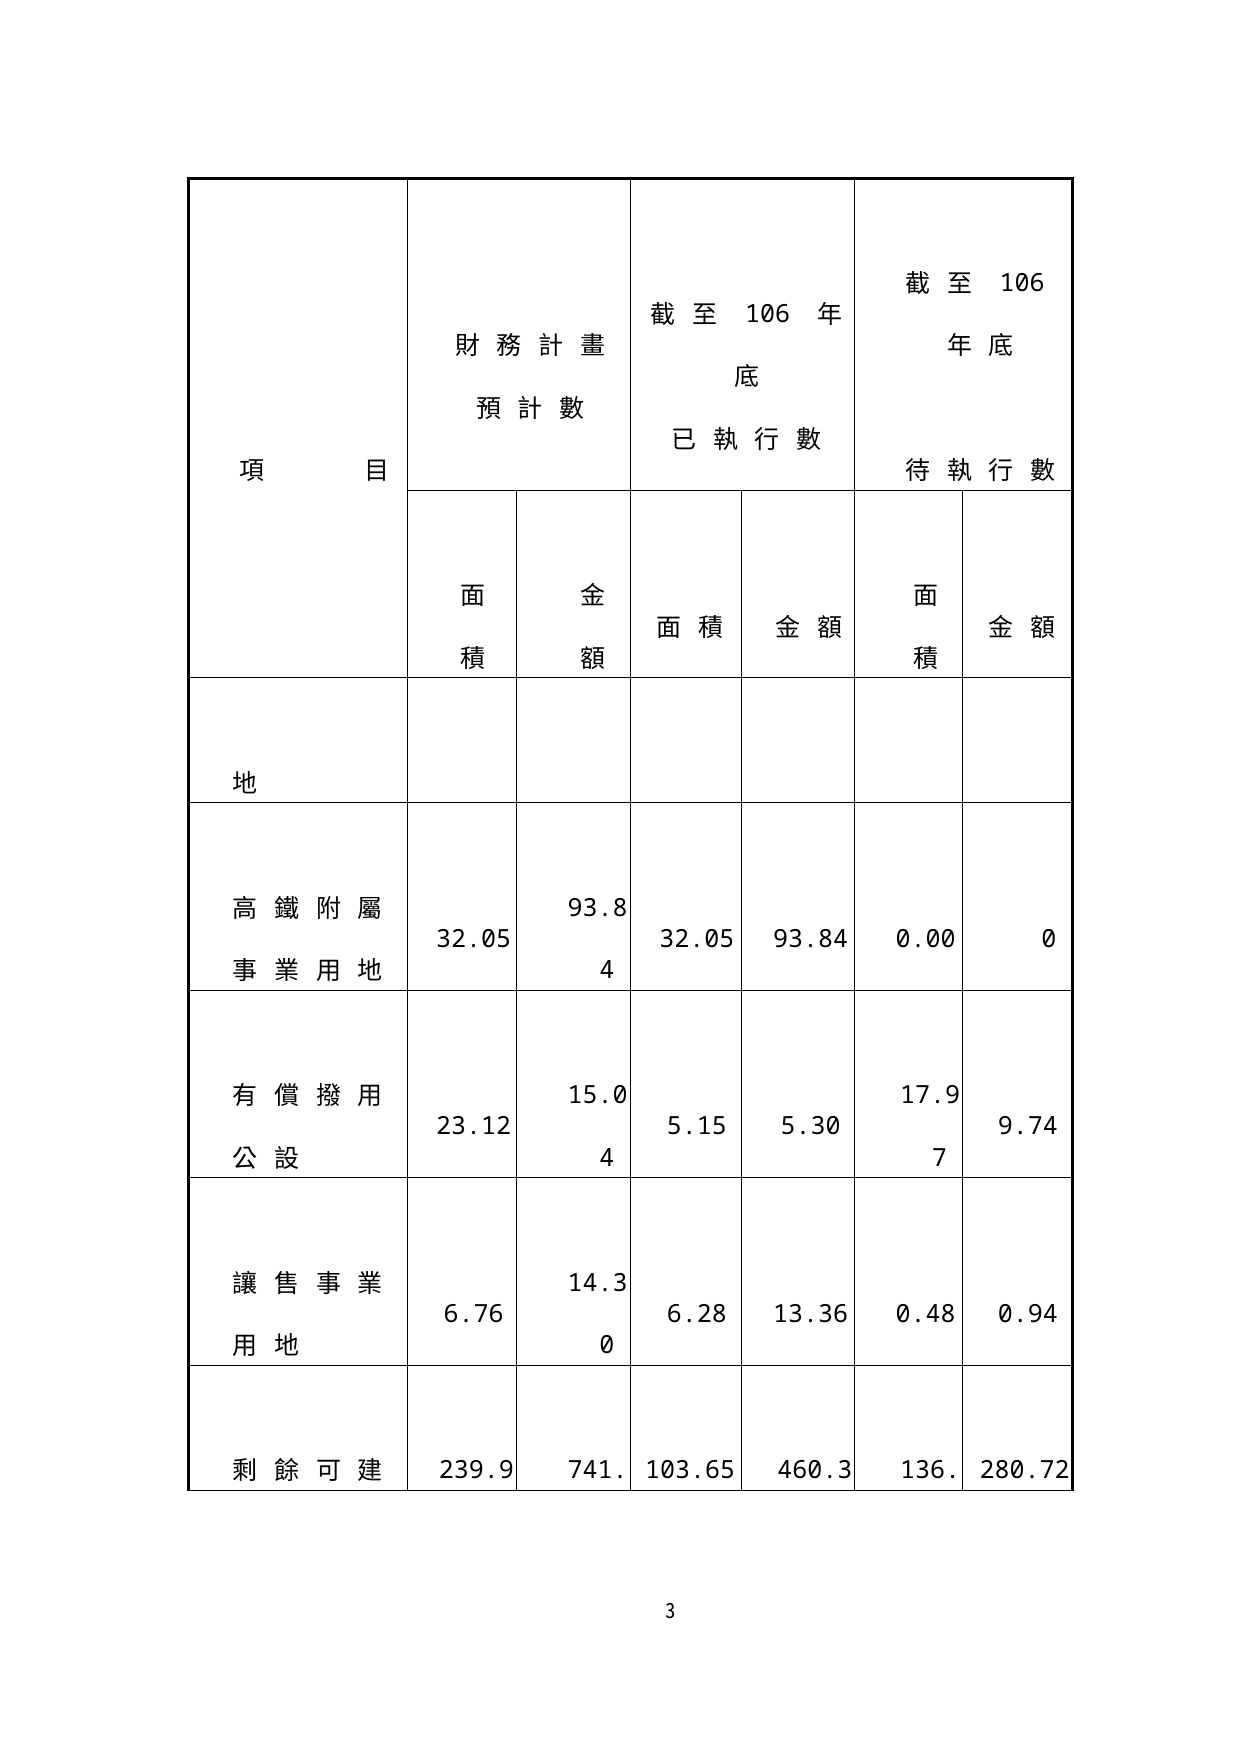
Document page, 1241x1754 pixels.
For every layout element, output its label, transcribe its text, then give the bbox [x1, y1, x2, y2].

table_cell 17.97 [855, 991, 962, 1177]
table_cell [631, 678, 741, 802]
table_cell 0.48 [855, 1178, 962, 1365]
table_cell 面積 [631, 491, 741, 677]
table_cell 9.74 [963, 991, 1071, 1177]
table_cell [408, 678, 516, 802]
table_cell [517, 678, 630, 802]
table_header 項 目 [190, 180, 407, 677]
table_cell 面積 [408, 491, 516, 677]
table_cell 93.84 [742, 803, 854, 990]
table_cell 5.15 [631, 991, 741, 1177]
table_cell 32.05 [408, 803, 516, 990]
table_cell 有償撥用公設 [190, 991, 407, 1177]
table_cell 金額 [742, 491, 854, 677]
table_cell [855, 678, 962, 802]
table_cell [963, 678, 1071, 802]
table_cell 讓售事業用地 [190, 1178, 407, 1365]
table_cell 15.04 [517, 991, 630, 1177]
table_cell 金額 [963, 491, 1071, 677]
table_cell 地 [190, 678, 407, 802]
table_cell 136. [855, 1366, 962, 1490]
table_header 截至106年底 已執行數 [631, 180, 854, 489]
table_cell 14.30 [517, 1178, 630, 1365]
table_cell 460.3 [742, 1366, 854, 1490]
table_cell 0.00 [855, 803, 962, 990]
table_cell 103.65 [631, 1366, 741, 1490]
table_cell 剩餘可建 [190, 1366, 407, 1490]
table_cell 面積 [855, 491, 962, 677]
table_cell 23.12 [408, 991, 516, 1177]
table_cell 280.72 [963, 1366, 1071, 1490]
table_cell 高鐵附屬事業用地 [190, 803, 407, 990]
table_cell 金額 [517, 491, 630, 677]
table_cell [742, 678, 854, 802]
table_cell 93.84 [517, 803, 630, 990]
table_cell 6.76 [408, 1178, 516, 1365]
table_cell 0 [963, 803, 1071, 990]
table_cell 6.28 [631, 1178, 741, 1365]
table_cell 5.30 [742, 991, 854, 1177]
table_header 財務計畫預計數 [408, 180, 630, 489]
table_cell 741. [517, 1366, 630, 1490]
table_cell 32.05 [631, 803, 741, 990]
table_cell 239.9 [408, 1366, 516, 1490]
table_cell 13.36 [742, 1178, 854, 1365]
table_header 截至106年底 待執行數 [855, 180, 1071, 489]
table_cell 0.94 [963, 1178, 1071, 1365]
